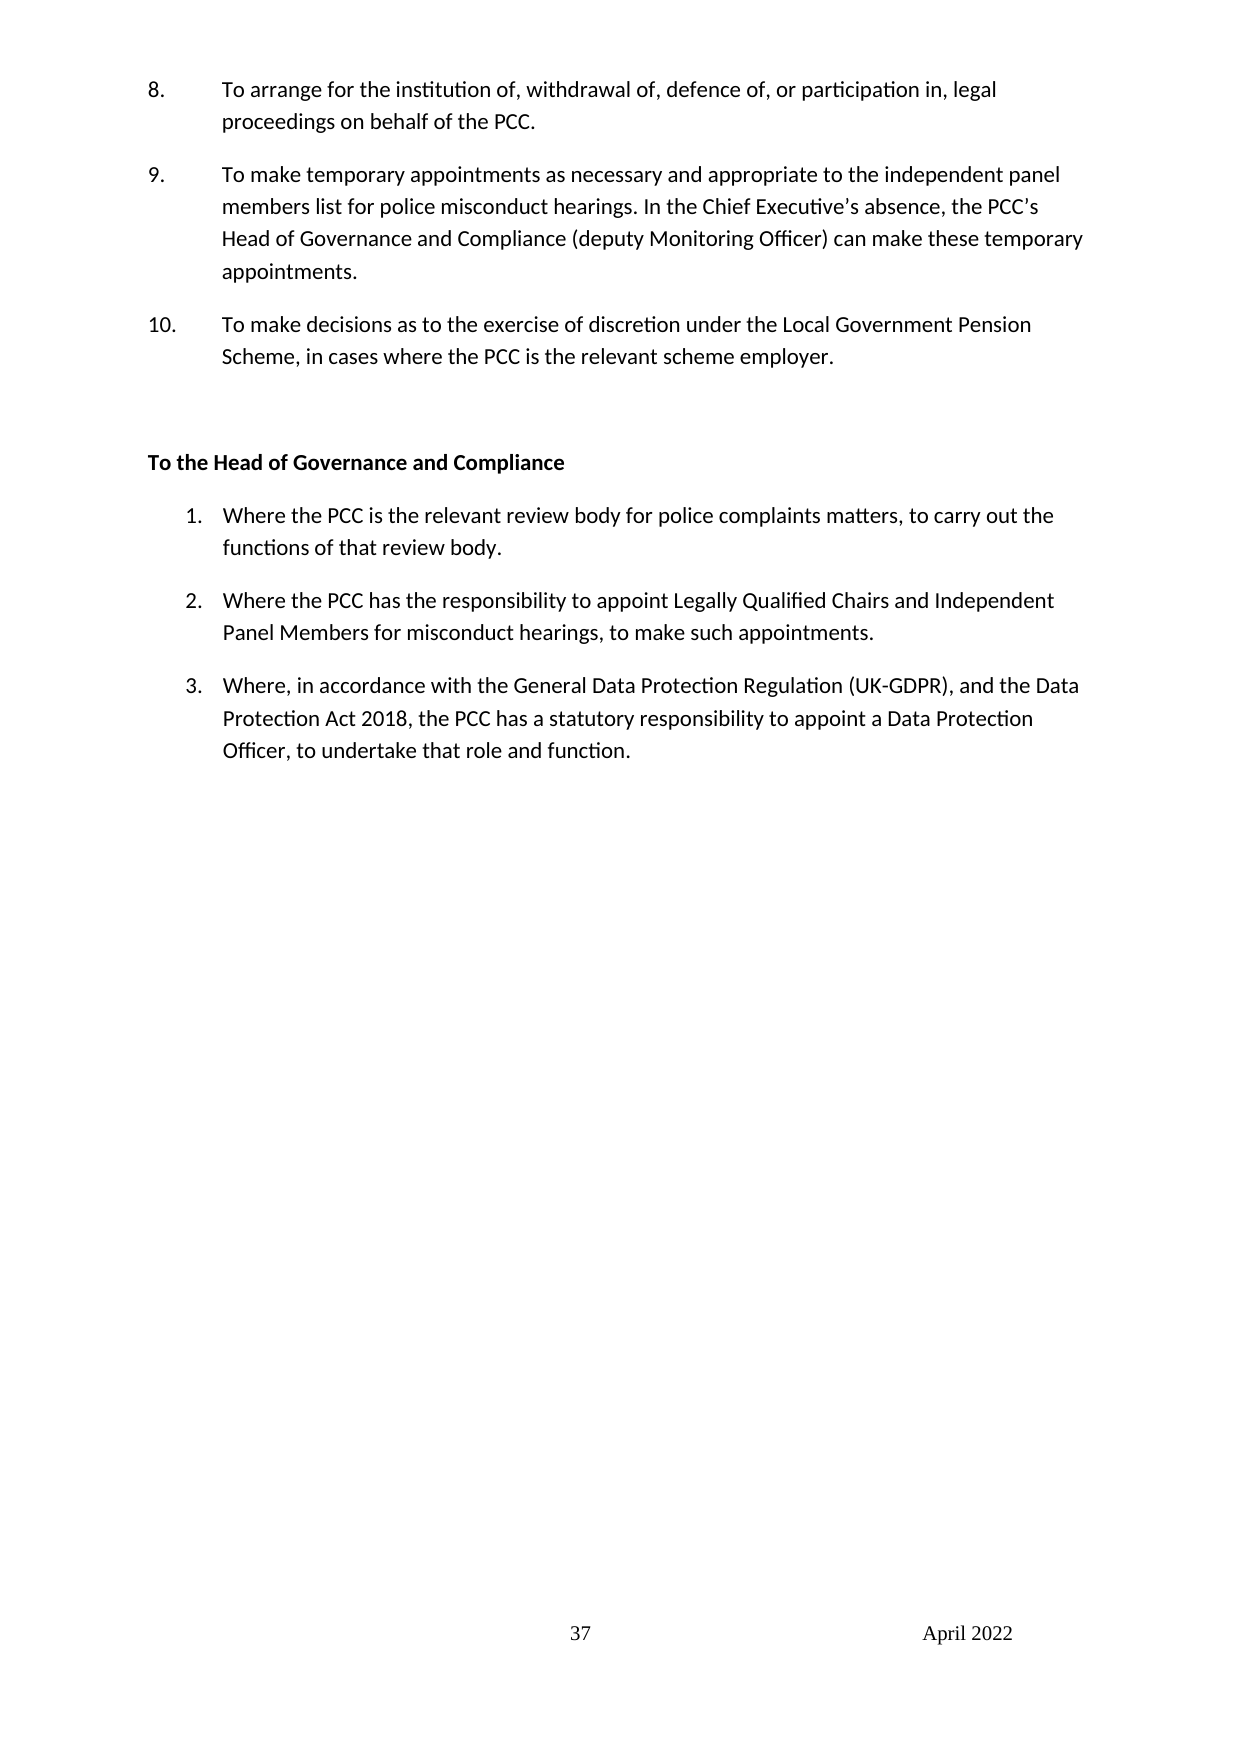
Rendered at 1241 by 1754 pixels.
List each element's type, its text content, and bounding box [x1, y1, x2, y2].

list Where, in accordance with the General Data Protection Regulation (UK-GDPR), and the Data Protection Act 2018, the PCC has a statutory responsibility to appoint a Data Protection Officer, to undertake that role and function. [185, 671, 1092, 764]
text 8. To arrange for the institution of, withdrawal of, defence of, or participation in, legal proceedings on behalf of the PCC. [148, 75, 1092, 135]
list Where the PCC is the relevant review body for police complaints matters, to carry out the functions of that review body. [185, 501, 1092, 561]
list Where the PCC has the responsibility to appoint Legally Qualified Chairs and Independent Panel Members for misconduct hearings, to make such appointments. [185, 586, 1092, 646]
text To the Head of Governance and Compliance [148, 448, 1092, 476]
text 10. To make decisions as to the exercise of discretion under the Local Government Pension Scheme, in cases where the PCC is the relevant scheme employer. [148, 310, 1092, 370]
text 9. To make temporary appointments as necessary and appropriate to the independent panel members list for police misconduct hearings. In the Chief Executive’s absence, the PCC’s Head of Governance and Compliance (deputy Monitoring Officer) can make these temporary appointments. [148, 160, 1092, 285]
